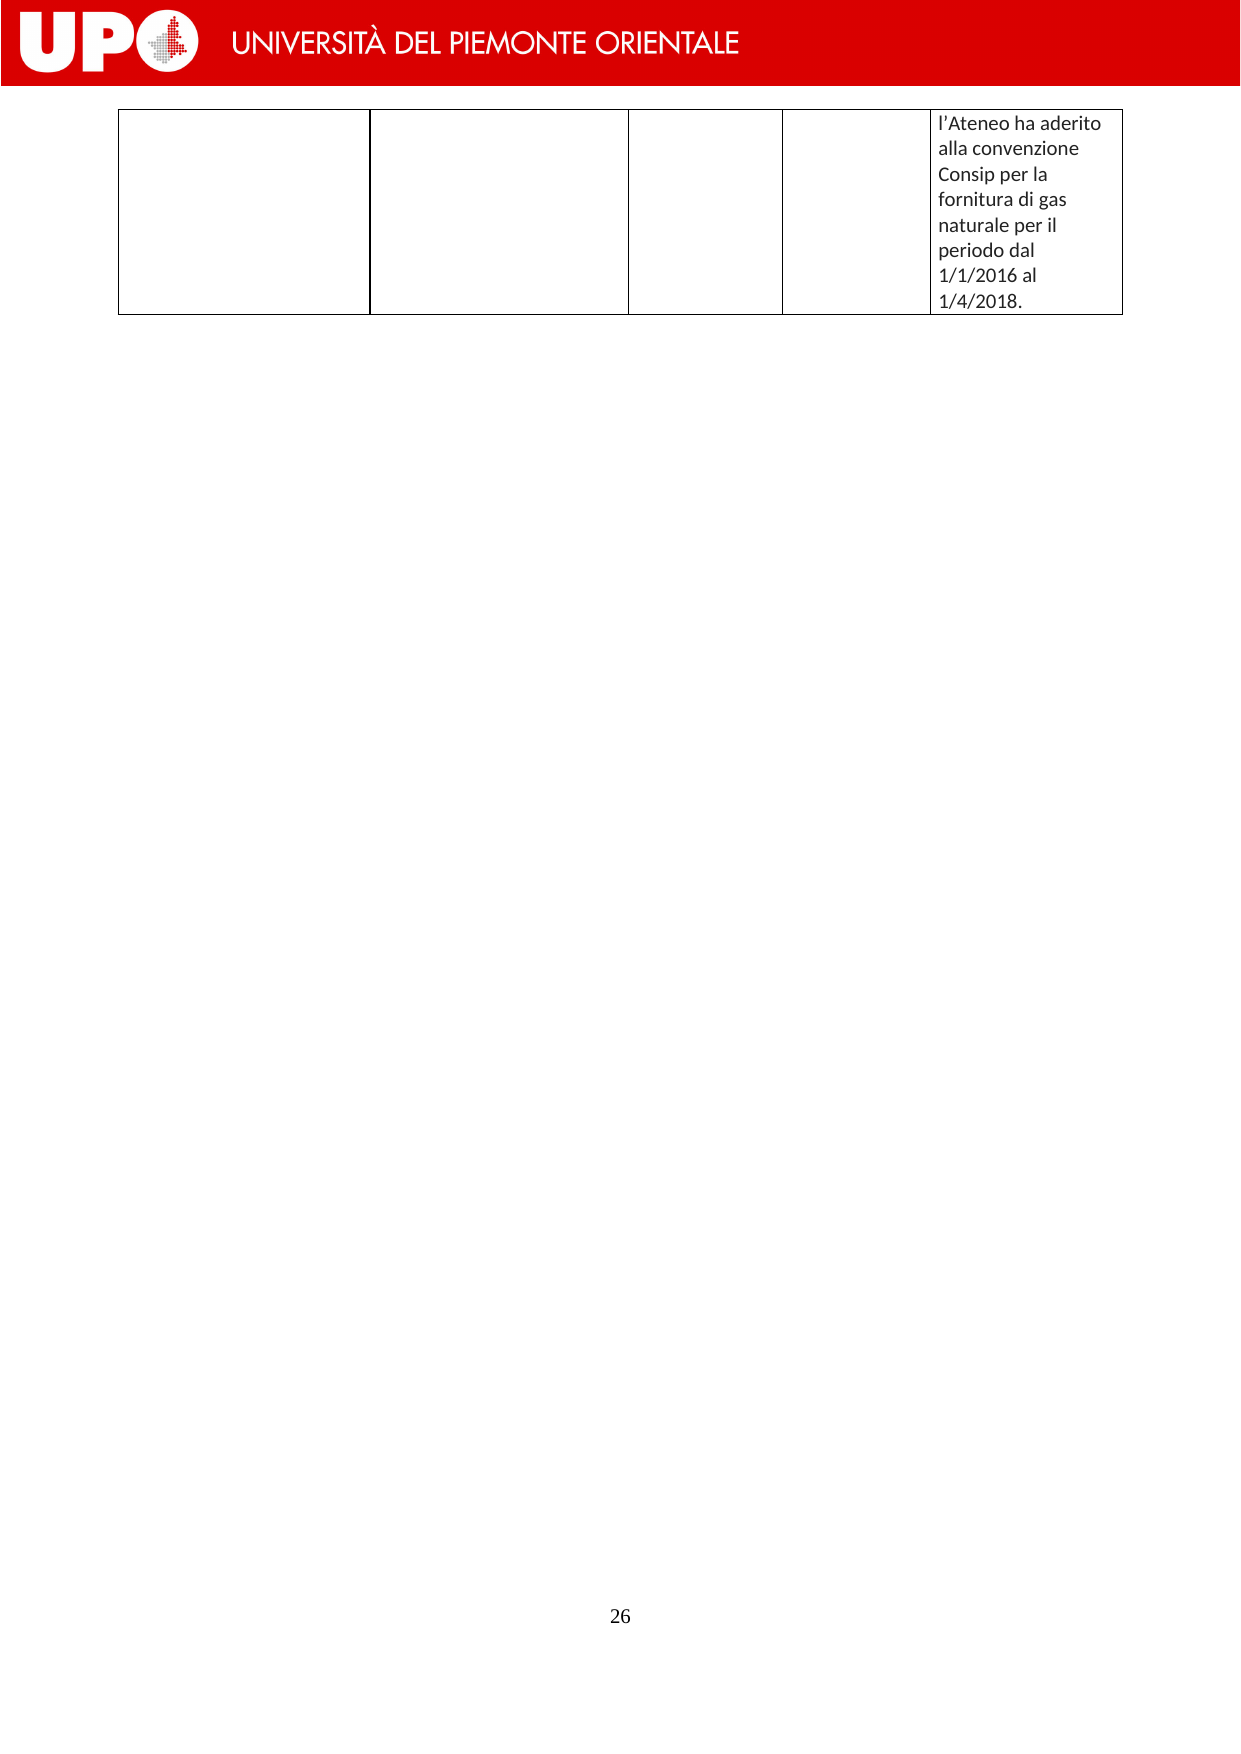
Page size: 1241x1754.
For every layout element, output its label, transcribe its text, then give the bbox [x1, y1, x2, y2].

table_cell [629, 110, 782, 313]
table_cell [119, 110, 369, 313]
table_cell [371, 110, 628, 313]
table_cell l’Ateneo ha aderito alla convenzione Consip per la fornitura di gas naturale per il periodo dal 1/1/2016 al 1/4/2018. [931, 110, 1122, 313]
table_cell [783, 110, 930, 313]
